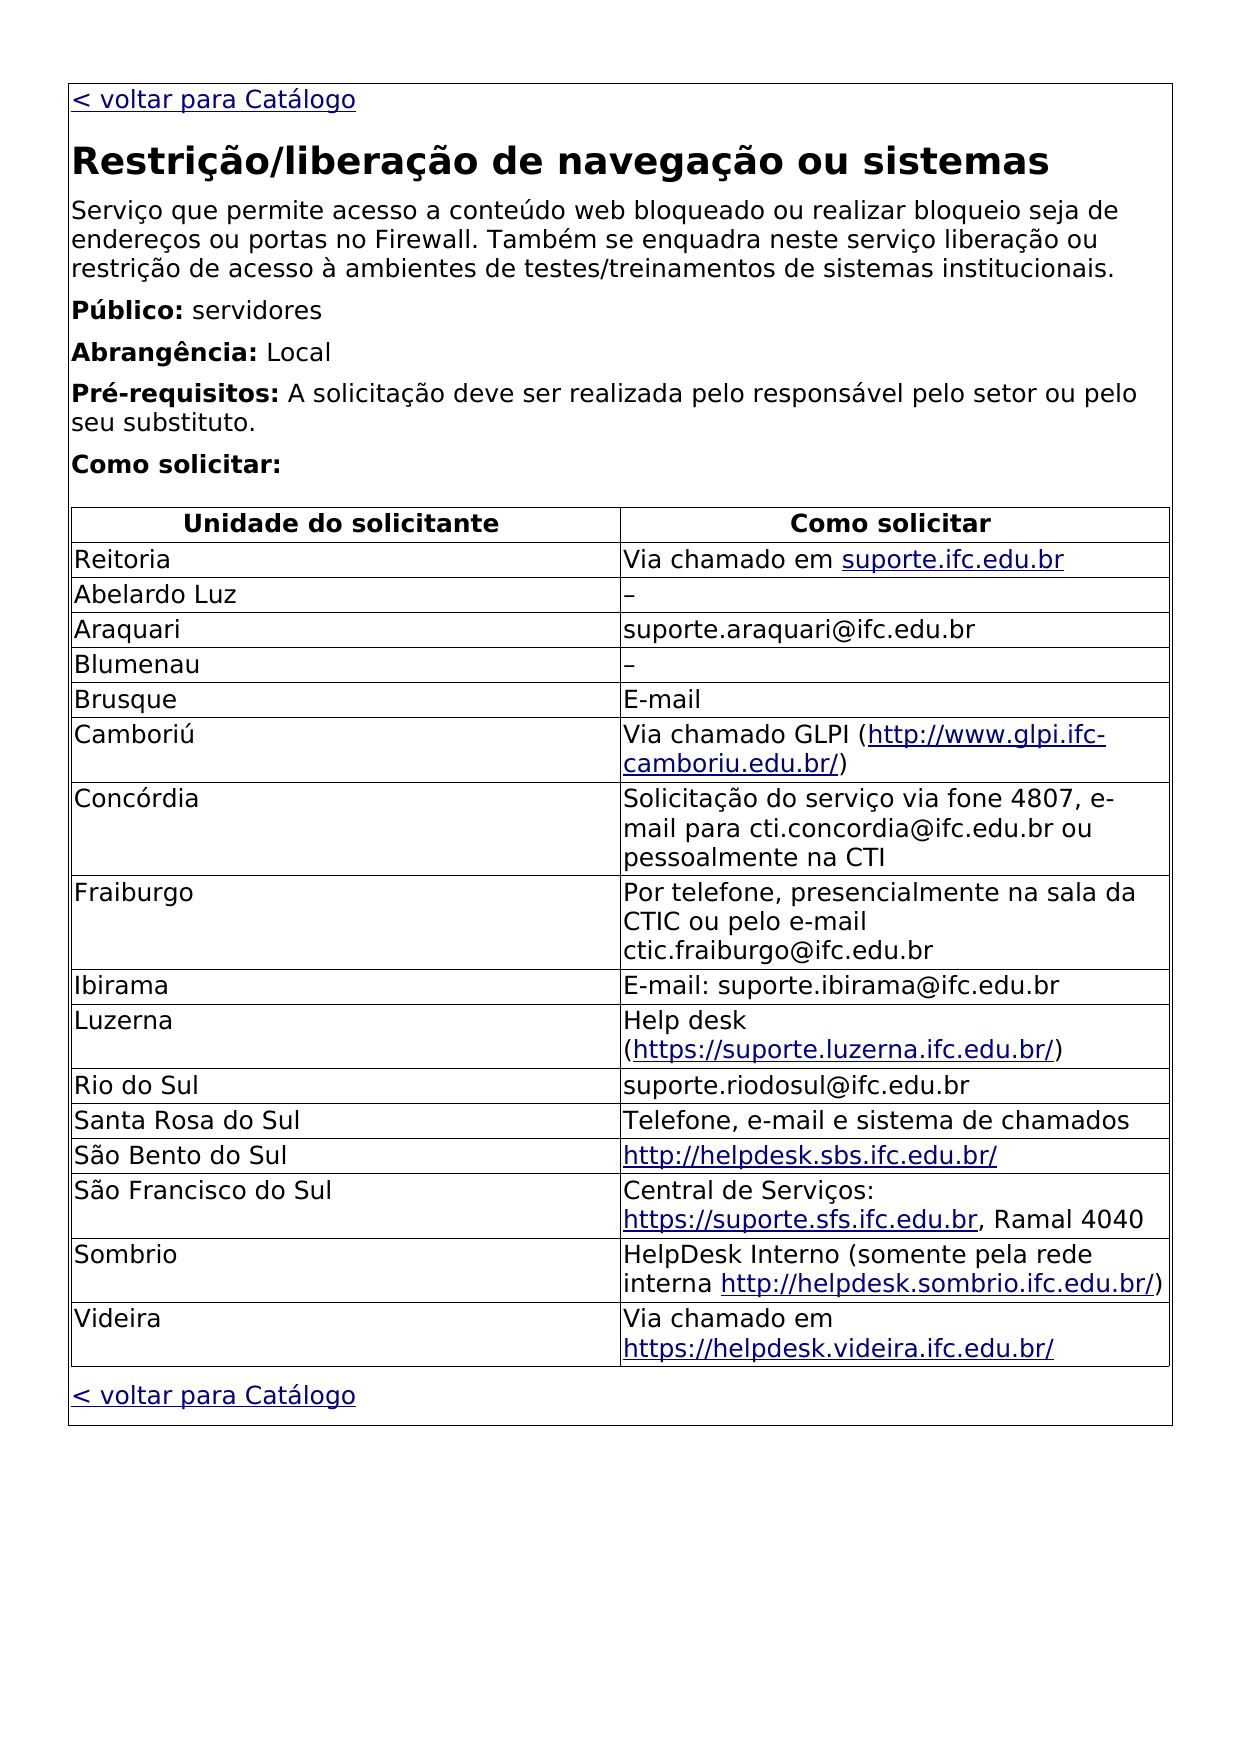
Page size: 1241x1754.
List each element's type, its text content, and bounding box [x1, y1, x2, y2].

table_cell Fraiburgo [72, 876, 620, 968]
table_cell Camboriú [72, 718, 620, 782]
table_cell Videira [72, 1303, 620, 1366]
table_cell Help desk (https://suporte.luzerna.ifc.edu.br/) [621, 1005, 1169, 1068]
table_cell Luzerna [72, 1005, 620, 1068]
table_cell suporte.araquari@ifc.edu.br [621, 613, 1169, 647]
table_cell São Francisco do Sul [72, 1174, 620, 1237]
table_cell Via chamado GLPI (http://www.glpi.ifc-camboriu.edu.br/) [621, 718, 1169, 782]
table_cell Abelardo Luz [72, 578, 620, 612]
table_cell Araquari [72, 613, 620, 647]
table_cell HelpDesk Interno (somente pela rede interna http://helpdesk.sombrio.ifc.edu.br/) [621, 1239, 1169, 1302]
table_cell – [621, 578, 1169, 612]
table_header < voltar para Catálogo Restrição/liberação de navegação ou sistemas Serviço que permite acesso a conteúdo web bloqueado ou realizar bloqueio seja de endereços ou portas no Firewall. Também se enquadra neste serviço liberação ou restrição de acesso à ambientes de testes/treinamentos de sistemas institucionais. Público: servidores Abrangência: Local Pré-requisitos: A solicitação deve ser realizada pelo responsável pelo setor ou pelo seu substituto. Como solicitar: < voltar para Catálogo [69, 84, 1172, 1425]
table_cell Santa Rosa do Sul [72, 1104, 620, 1138]
table_cell Via chamado em https://helpdesk.videira.ifc.edu.br/ [621, 1303, 1169, 1366]
table_cell E-mail [621, 683, 1169, 717]
table_header Unidade do solicitante [72, 508, 620, 542]
table_cell São Bento do Sul [72, 1139, 620, 1173]
table_cell Reitoria [72, 543, 620, 577]
table_cell Ibirama [72, 970, 620, 1003]
table_cell suporte.riodosul@ifc.edu.br [621, 1069, 1169, 1103]
table_cell Rio do Sul [72, 1069, 620, 1103]
table_cell http://helpdesk.sbs.ifc.edu.br/ [621, 1139, 1169, 1173]
table_cell Blumenau [72, 648, 620, 682]
table_cell Telefone, e-mail e sistema de chamados [621, 1104, 1169, 1138]
table_header Como solicitar [621, 508, 1169, 542]
table_cell Brusque [72, 683, 620, 717]
table_cell Concórdia [72, 783, 620, 875]
table_cell Por telefone, presencialmente na sala da CTIC ou pelo e-mail ctic.fraiburgo@ifc.edu.br [621, 876, 1169, 968]
table_cell E-mail: suporte.ibirama@ifc.edu.br [621, 970, 1169, 1003]
table_cell Via chamado em suporte.ifc.edu.br [621, 543, 1169, 577]
table_cell Solicitação do serviço via fone 4807, e-mail para cti.concordia@ifc.edu.br ou pessoalmente na CTI [621, 783, 1169, 875]
table_cell Central de Serviços: https://suporte.sfs.ifc.edu.br, Ramal 4040 [621, 1174, 1169, 1237]
table_cell – [621, 648, 1169, 682]
table_cell Sombrio [72, 1239, 620, 1302]
